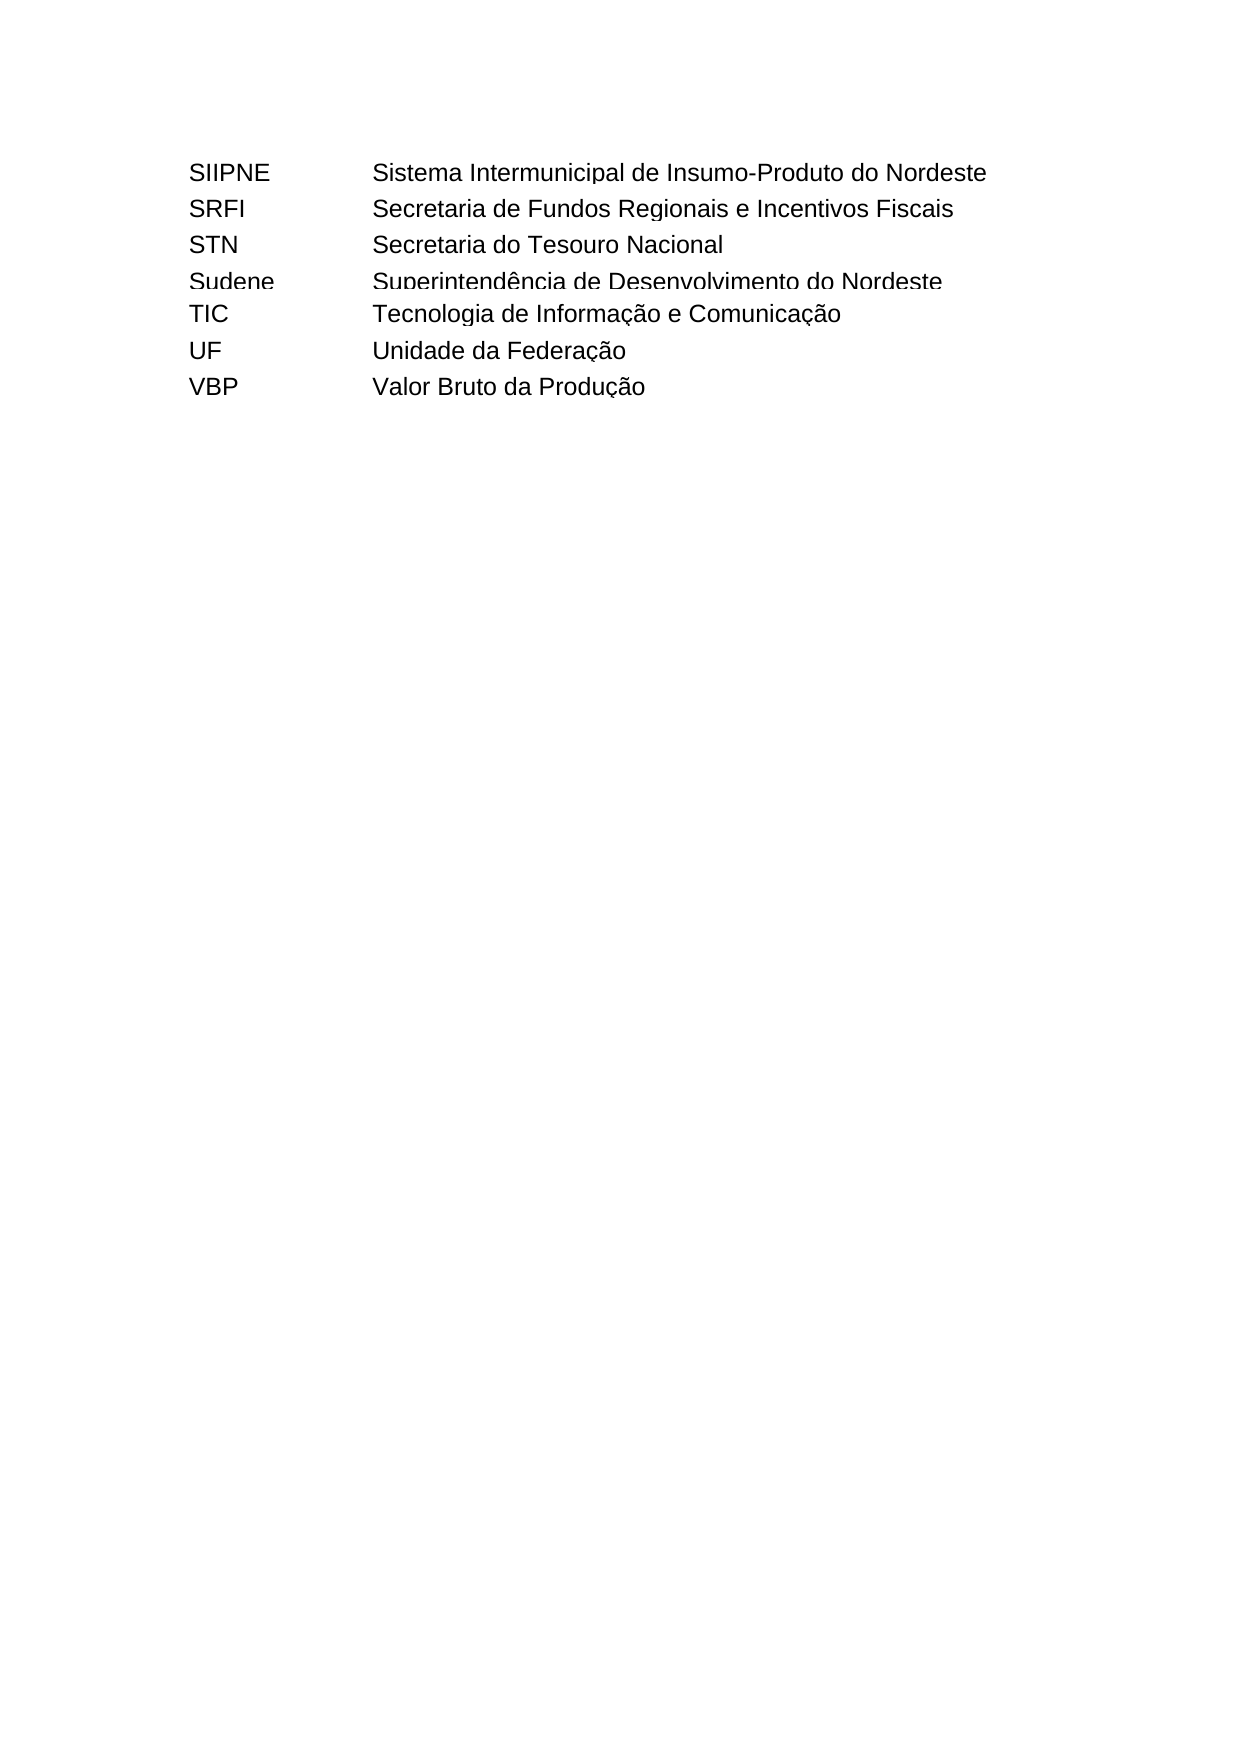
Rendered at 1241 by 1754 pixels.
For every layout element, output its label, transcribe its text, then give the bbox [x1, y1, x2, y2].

table_cell Secretaria de Fundos Regionais e Incentivos Fiscais [361, 184, 1131, 220]
table_cell UF [177, 325, 361, 361]
table_cell Valor Bruto da Produção [361, 361, 1131, 398]
table_cell STN [177, 220, 361, 256]
table_cell Sistema Intermunicipal de Insumo-Produto do Nordeste [361, 148, 1131, 184]
table_cell Secretaria do Tesouro Nacional [361, 220, 1131, 256]
table_cell Sudene [177, 256, 361, 289]
table_cell SIIPNE [177, 148, 361, 184]
table_cell VBP [177, 361, 361, 398]
table_cell SRFI [177, 184, 361, 220]
table_cell Superintendência de Desenvolvimento do Nordeste [361, 256, 1131, 289]
table_cell Unidade da Federação [361, 325, 1131, 361]
table_cell TIC [177, 289, 361, 325]
table_cell Tecnologia de Informação e Comunicação [361, 289, 1131, 325]
